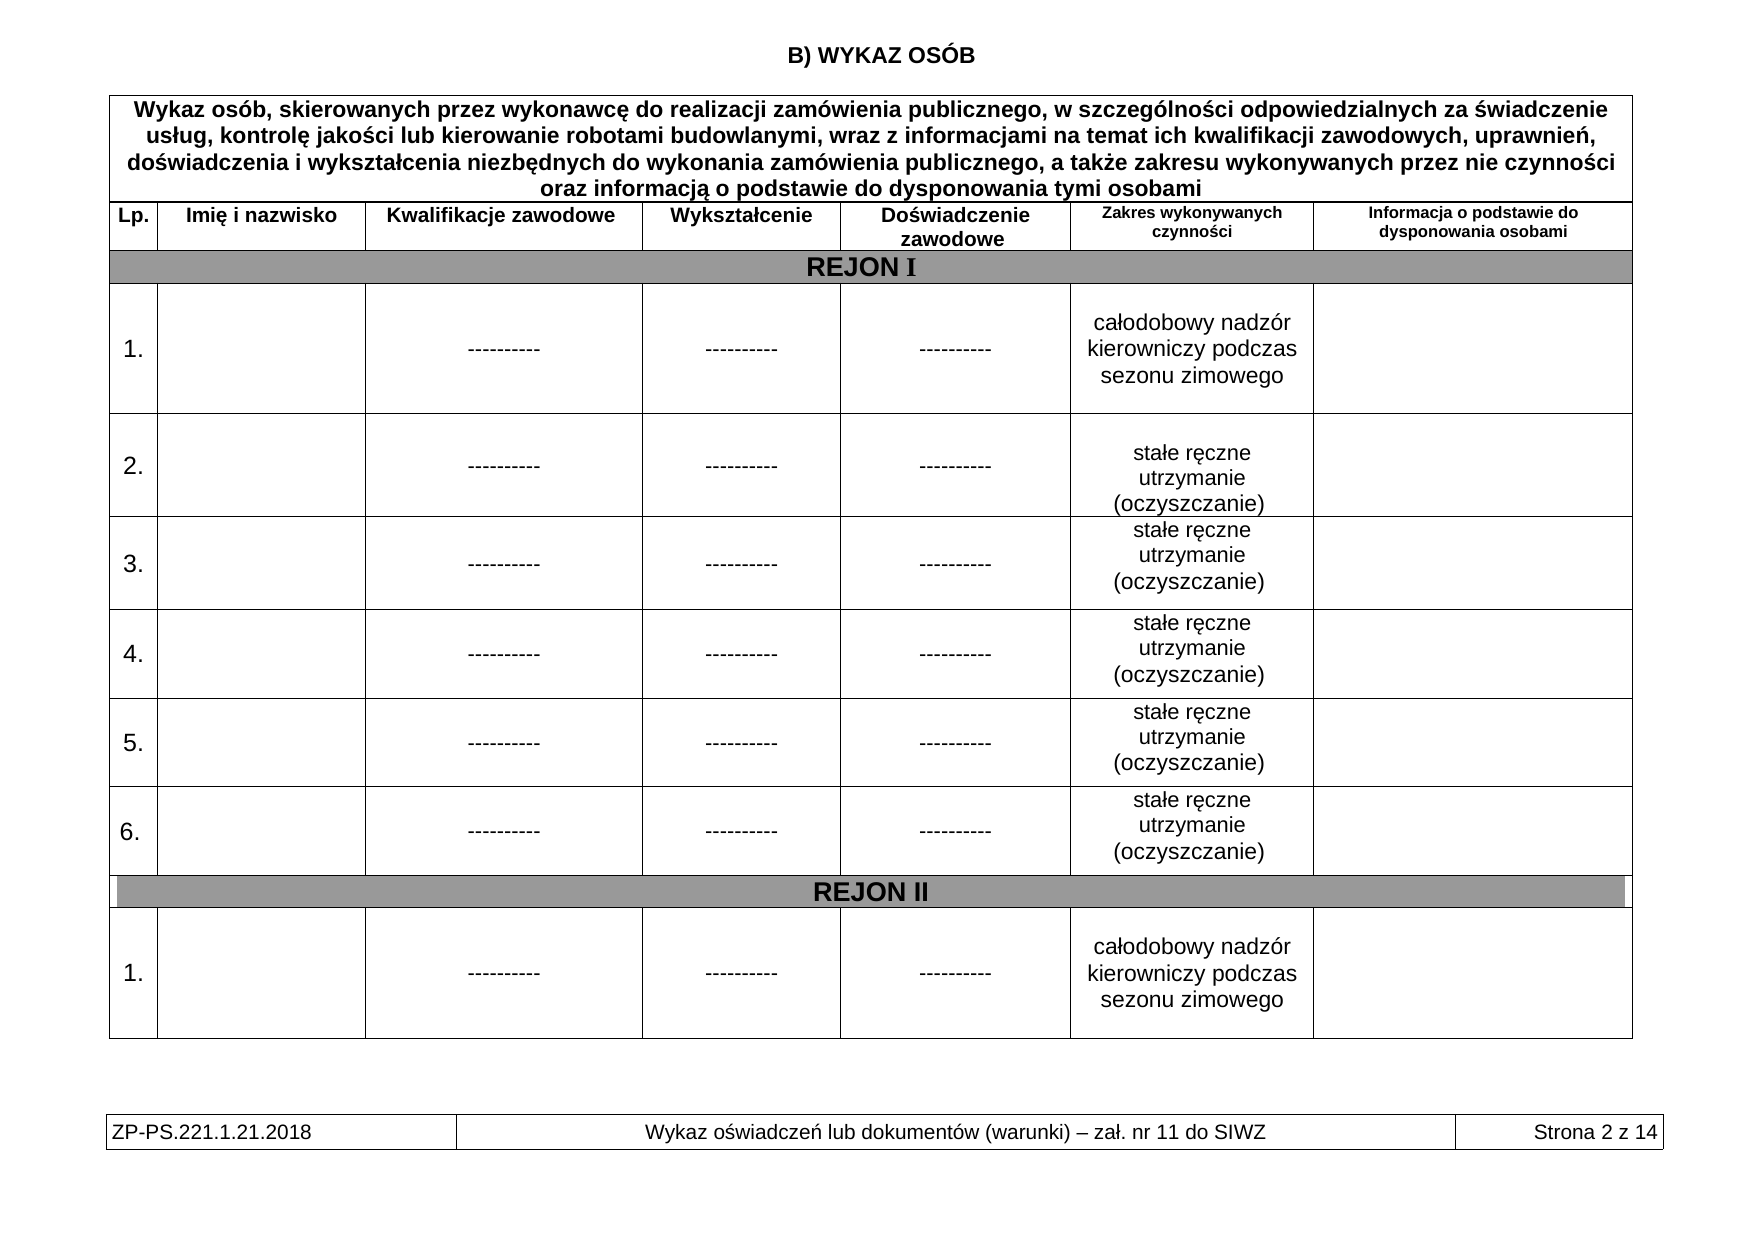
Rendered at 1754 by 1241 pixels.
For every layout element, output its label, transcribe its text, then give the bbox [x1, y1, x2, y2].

table_cell [1314, 414, 1632, 516]
table_cell 5. [110, 699, 157, 786]
table_cell ---------- [366, 284, 642, 413]
table_cell ---------- [366, 610, 642, 698]
table_cell ---------- [643, 284, 840, 413]
table_cell ---------- [366, 699, 642, 786]
table_cell [158, 414, 365, 516]
table_cell ---------- [841, 699, 1070, 786]
table_cell stałe ręczne utrzymanie (oczyszczanie) [1071, 517, 1313, 609]
table_cell [158, 908, 365, 1037]
table_cell [158, 787, 365, 875]
table_header Wykaz osób, skierowanych przez wykonawcę do realizacji zamówienia publicznego, w szczególności odpowiedzialnych za świadczenie usług, kontrolę jakości lub kierowanie robotami budowlanymi, wraz z informacjami na temat ich kwalifikacji zawodowych, uprawnień, doświadczenia i wykształcenia niezbędnych do wykonania zamówienia publicznego, a także zakresu wykonywanych przez nie czynności oraz informacją o podstawie do dysponowania tymi osobami [110, 96, 1632, 201]
table_cell [1314, 787, 1632, 875]
table_cell Zakres wykonywanych czynności [1071, 203, 1313, 250]
table_cell [158, 517, 365, 609]
table_cell 4. [110, 610, 157, 698]
table_cell [158, 284, 365, 413]
table_cell ---------- [366, 517, 642, 609]
table_cell ---------- [841, 610, 1070, 698]
table_cell ---------- [841, 787, 1070, 875]
table_cell [1314, 908, 1632, 1037]
table_cell ---------- [643, 908, 840, 1037]
table_cell [158, 699, 365, 786]
table_cell stałe ręczne utrzymanie (oczyszczanie) [1071, 787, 1313, 875]
table_cell 3. [110, 517, 157, 609]
table_cell ---------- [643, 787, 840, 875]
table_cell stałe ręczne utrzymanie (oczyszczanie) [1071, 414, 1313, 516]
table_cell Kwalifikacje zawodowe [366, 203, 642, 250]
table_cell Imię i nazwisko [158, 203, 365, 250]
table_cell 2. [110, 414, 157, 516]
table_cell [1314, 610, 1632, 698]
table_cell ---------- [643, 699, 840, 786]
table_cell ---------- [841, 908, 1070, 1037]
table_cell Wykształcenie [643, 203, 840, 250]
table_cell ---------- [643, 610, 840, 698]
table_cell [1314, 699, 1632, 786]
text B) WYKAZ OSÓB [106, 42, 1663, 68]
table_cell 6. [110, 787, 157, 875]
table_cell 1. [110, 284, 157, 413]
table_cell [1314, 517, 1632, 609]
table_cell całodobowy nadzór kierowniczy podczas sezonu zimowego [1071, 908, 1313, 1037]
table_cell ---------- [643, 414, 840, 516]
table_cell ---------- [366, 414, 642, 516]
table_cell ---------- [841, 414, 1070, 516]
table_cell stałe ręczne utrzymanie (oczyszczanie) [1071, 610, 1313, 698]
table_cell ---------- [366, 787, 642, 875]
table_cell stałe ręczne utrzymanie (oczyszczanie) [1071, 699, 1313, 786]
table_cell REJON II [1625, 876, 1632, 907]
table_cell Doświadczenie zawodowe [841, 203, 1070, 250]
table_cell [1314, 284, 1632, 413]
table_cell Lp. [110, 203, 157, 250]
table_cell całodobowy nadzór kierowniczy podczas sezonu zimowego [1071, 284, 1313, 413]
table_cell [158, 610, 365, 698]
table_cell ---------- [841, 517, 1070, 609]
table_cell 1. [110, 908, 157, 1037]
table_cell ---------- [643, 517, 840, 609]
table_cell ---------- [366, 908, 642, 1037]
table_cell REJON I [110, 251, 1632, 283]
table_cell ---------- [841, 284, 1070, 413]
table_cell REJON II [110, 876, 117, 907]
table_cell Informacja o podstawie do dysponowania osobami [1314, 203, 1632, 250]
